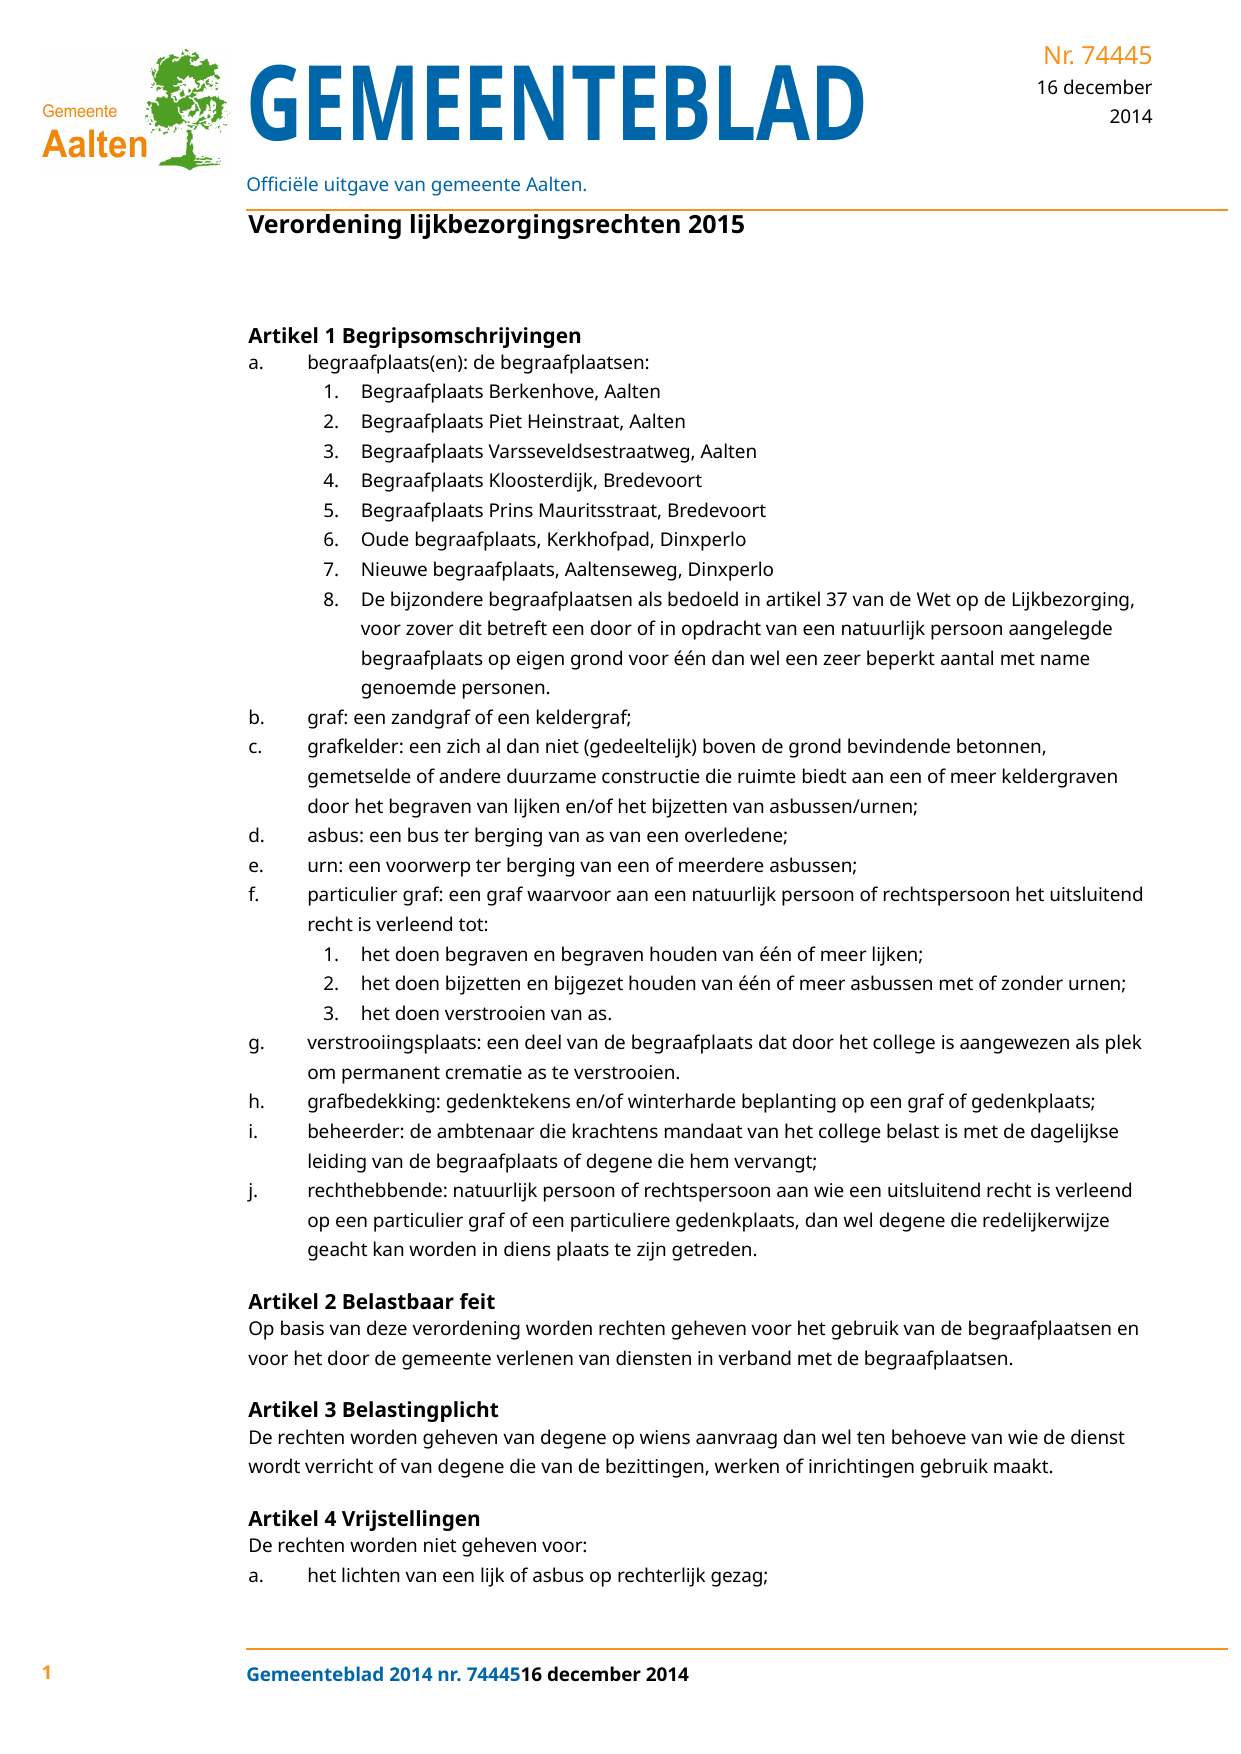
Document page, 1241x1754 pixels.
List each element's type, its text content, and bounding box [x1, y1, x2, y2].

list Nieuwe begraafplaats, Aaltenseweg, Dinxperlo [323, 556, 1152, 582]
list begraafplaats(en): de begraafplaatsen: [248, 349, 1152, 375]
list Begraafplaats Berkenhove, Aalten [323, 379, 1152, 404]
list rechthebbende: natuurlijk persoon of rechtspersoon aan wie een uitsluitend recht is verleend op een particulier graf of een particuliere gedenkplaats, dan wel degene die redelijkerwijze geacht kan worden in diens plaats te zijn getreden. [248, 1177, 1152, 1262]
list Begraafplaats Kloosterdijk, Bredevoort [323, 467, 1152, 493]
list urn: een voorwerp ter berging van een of meerdere asbussen; [248, 852, 1152, 878]
picture [41, 47, 231, 172]
list particulier graf: een graf waarvoor aan een natuurlijk persoon of rechtspersoon het uitsluitend recht is verleend tot: [248, 882, 1152, 937]
list grafbedekking: gedenktekens en/of winterharde beplanting op een graf of gedenkplaats; [248, 1089, 1152, 1114]
list graf: een zandgraf of een keldergraf; [248, 704, 1152, 730]
list het doen verstrooien van as. [323, 1000, 1152, 1026]
text Artikel 1 Begripsomschrijvingen [248, 321, 1152, 349]
list De bijzondere begraafplaatsen als bedoeld in artikel 37 van de Wet op de Lijkbezorging, voor zover dit betreft een door of in opdracht van een natuurlijk persoon aangelegde begraafplaats op eigen grond voor één dan wel een zeer beperkt aantal met name genoemde personen. [323, 586, 1152, 700]
text Verordening lijkbezorgingsrechten 2015 [248, 211, 1152, 241]
list beheerder: de ambtenaar die krachtens mandaat van het college belast is met de dagelijkse leiding van de begraafplaats of degene die hem vervangt; [248, 1118, 1152, 1174]
list het doen begraven en begraven houden van één of meer lijken; [323, 941, 1152, 967]
list het doen bijzetten en bijgezet houden van één of meer asbussen met of zonder urnen; [323, 970, 1152, 996]
list asbus: een bus ter berging van as van een overledene; [248, 822, 1152, 848]
text De rechten worden niet geheven voor: [248, 1532, 1152, 1558]
list Oude begraafplaats, Kerkhofpad, Dinxperlo [323, 527, 1152, 552]
text Artikel 4 Vrijstellingen [248, 1504, 1152, 1532]
list Begraafplaats Piet Heinstraat, Aalten [323, 408, 1152, 434]
list verstrooiingsplaats: een deel van de begraafplaats dat door het college is aangewezen als plek om permanent crematie as te verstrooien. [248, 1029, 1152, 1085]
list Begraafplaats Varsseveldsestraatweg, Aalten [323, 438, 1152, 464]
text De rechten worden geheven van degene op wiens aanvraag dan wel ten behoeve van wie de dienst wordt verricht of van degene die van de bezittingen, werken of inrichtingen gebruik maakt. [248, 1424, 1152, 1479]
text Artikel 2 Belastbaar feit [248, 1287, 1152, 1316]
text Op basis van deze verordening worden rechten geheven voor het gebruik van de begraafplaatsen en voor het door de gemeente verlenen van diensten in verband met de begraafplaatsen. [248, 1316, 1152, 1371]
list grafkelder: een zich al dan niet (gedeeltelijk) boven de grond bevindende betonnen, gemetselde of andere duurzame constructie die ruimte biedt aan een of meer keldergraven door het begraven van lijken en/of het bijzetten van asbussen/urnen; [248, 734, 1152, 819]
list het lichten van een lijk of asbus op rechterlijk gezag; [248, 1562, 1152, 1588]
list Begraafplaats Prins Mauritsstraat, Bredevoort [323, 497, 1152, 523]
text Artikel 3 Belastingplicht [248, 1396, 1152, 1424]
